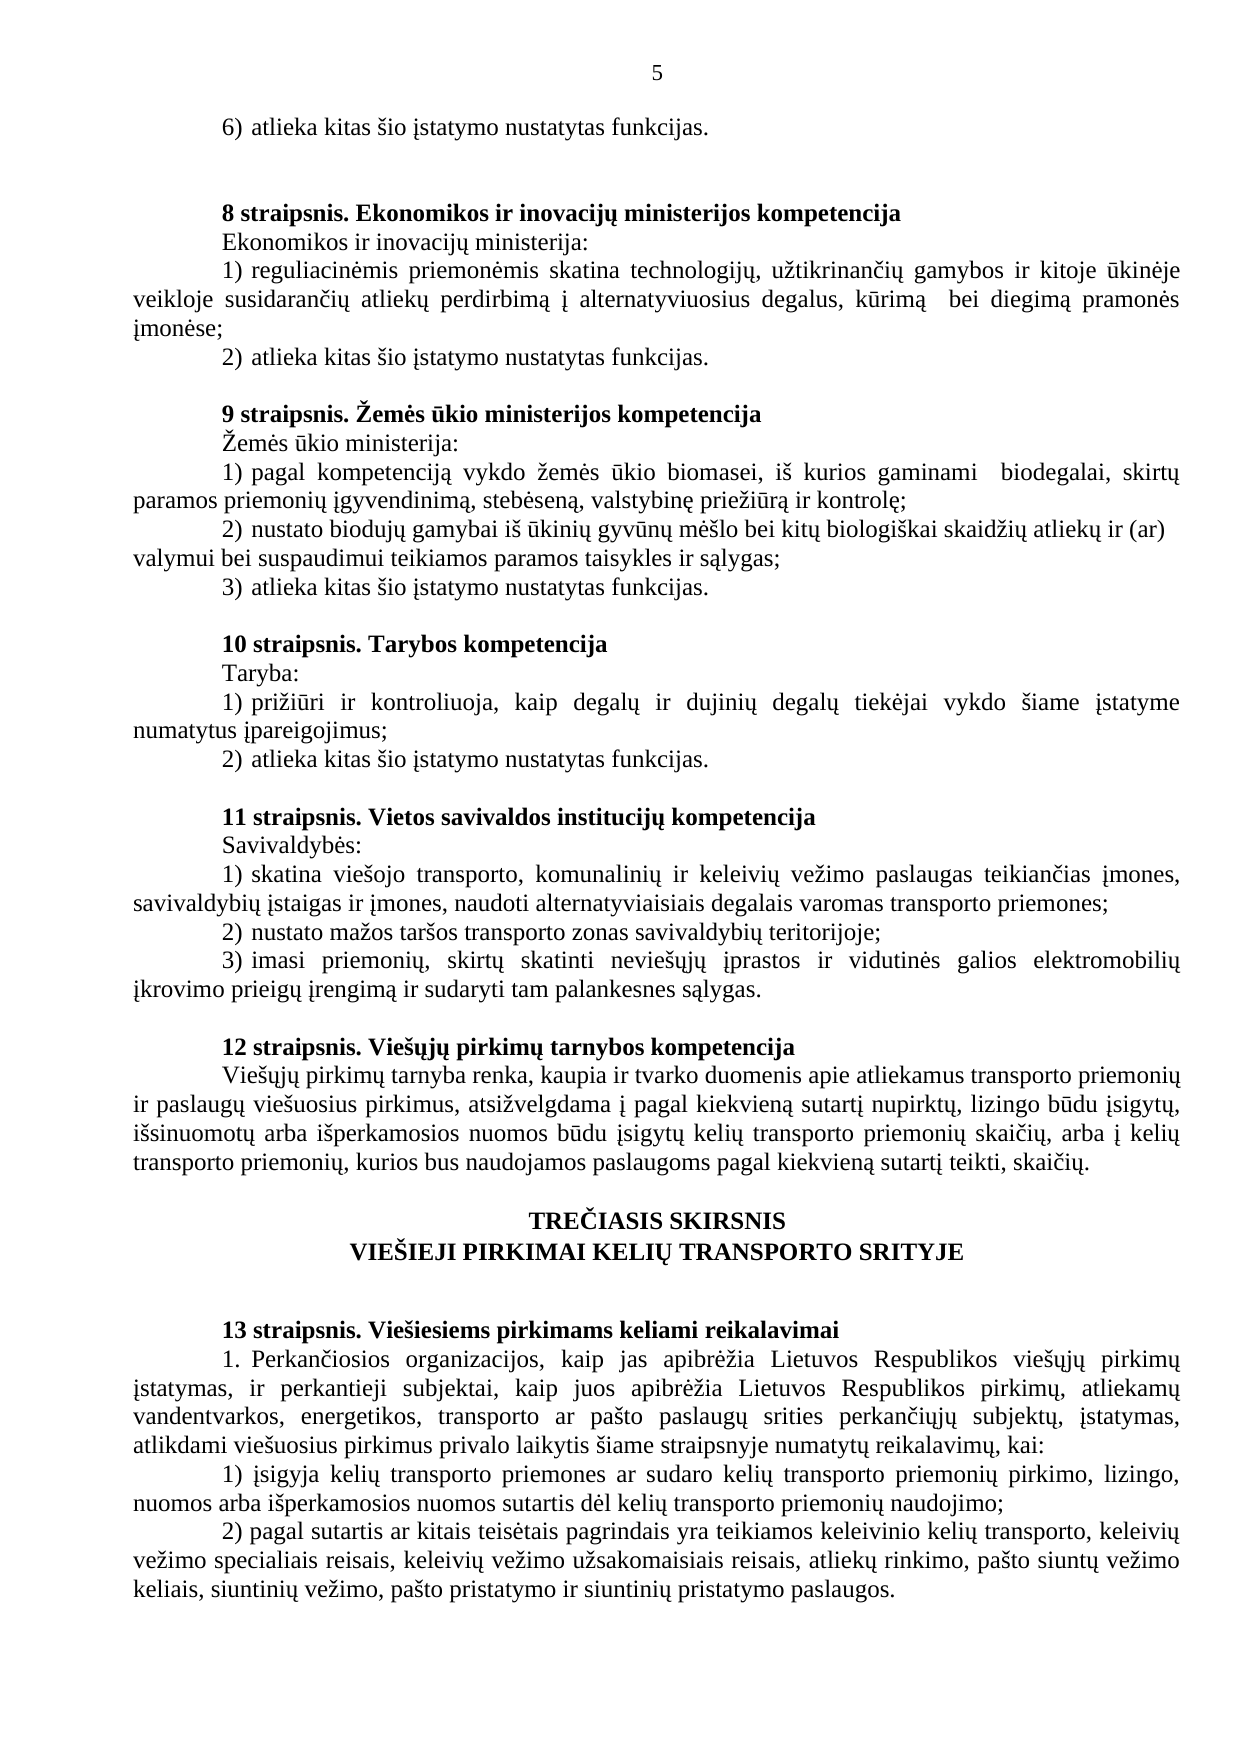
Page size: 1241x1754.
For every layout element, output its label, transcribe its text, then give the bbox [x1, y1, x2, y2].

text VIEŠIEJI PIRKIMAI KELIŲ TRANSPORTO SRITYJE [133, 1237, 1181, 1266]
text 6) atlieka kitas šio įstatymo nustatytas funkcijas. [133, 112, 1181, 141]
text Žemės ūkio ministerija: [133, 428, 1181, 457]
text 12 straipsnis. Viešųjų pirkimų tarnybos kompetencija [133, 1032, 1181, 1061]
text 3) imasi priemonių, skirtų skatinti neviešųjų įprastos ir vidutinės galios elektromobilių įkrovimo prieigų įrengimą ir sudaryti tam palankesnes sąlygas. [133, 946, 1181, 1003]
text Taryba: [133, 658, 1181, 687]
text TREČIASIS SKIRSNIS [133, 1206, 1181, 1235]
text 10 straipsnis. Tarybos kompetencija [133, 629, 1181, 658]
text 1) reguliacinėmis priemonėmis skatina technologijų, užtikrinančių gamybos ir kitoje ūkinėje veikloje susidarančių atliekų perdirbimą į alternatyviuosius degalus, kūrimą bei diegimą pramonės įmonėse; [133, 256, 1181, 342]
text 8 straipsnis. Ekonomikos ir inovacijų ministerijos kompetencija [133, 198, 1181, 227]
text 1) prižiūri ir kontroliuoja, kaip degalų ir dujinių degalų tiekėjai vykdo šiame įstatyme numatytus įpareigojimus; [133, 687, 1181, 744]
text 11 straipsnis. Vietos savivaldos institucijų kompetencija [133, 802, 1181, 831]
text Viešųjų pirkimų tarnyba renka, kaupia ir tvarko duomenis apie atliekamus transporto priemonių ir paslaugų viešuosius pirkimus, atsižvelgdama į pagal kiekvieną sutartį nupirktų, lizingo būdu įsigytų, išsinuomotų arba išperkamosios nuomos būdu įsigytų kelių transporto priemonių skaičių, arba į kelių transporto priemonių, kurios bus naudojamos paslaugoms pagal kiekvieną sutartį teikti, skaičių. [133, 1061, 1181, 1176]
text 1) skatina viešojo transporto, komunalinių ir keleivių vežimo paslaugas teikiančias įmones, savivaldybių įstaigas ir įmones, naudoti alternatyviaisiais degalais varomas transporto priemones; [133, 859, 1181, 917]
text 13 straipsnis. Viešiesiems pirkimams keliami reikalavimai [133, 1315, 1181, 1344]
text 2) pagal sutartis ar kitais teisėtais pagrindais yra teikiamos keleivinio kelių transporto, keleivių vežimo specialiais reisais, keleivių vežimo užsakomaisiais reisais, atliekų rinkimo, pašto siuntų vežimo keliais, siuntinių vežimo, pašto pristatymo ir siuntinių pristatymo paslaugos. [133, 1516, 1181, 1603]
text 2) nustato biodujų gamybai iš ūkinių gyvūnų mėšlo bei kitų biologiškai skaidžių atliekų ir (ar) valymui bei suspaudimui teikiamos paramos taisykles ir sąlygas; [133, 514, 1181, 572]
text 1. Perkančiosios organizacijos, kaip jas apibrėžia Lietuvos Respublikos viešųjų pirkimų įstatymas, ir perkantieji subjektai, kaip juos apibrėžia Lietuvos Respublikos pirkimų, atliekamų vandentvarkos, energetikos, transporto ar pašto paslaugų srities perkančiųjų subjektų, įstatymas, atlikdami viešuosius pirkimus privalo laikytis šiame straipsnyje numatytų reikalavimų, kai: [133, 1344, 1181, 1459]
text 3) atlieka kitas šio įstatymo nustatytas funkcijas. [133, 572, 1181, 601]
text Savivaldybės: [133, 831, 1181, 859]
text 9 straipsnis. Žemės ūkio ministerijos kompetencija [133, 399, 1181, 428]
text 2) nustato mažos taršos transporto zonas savivaldybių teritorijoje; [133, 917, 1181, 946]
text 2) atlieka kitas šio įstatymo nustatytas funkcijas. [133, 342, 1181, 371]
text 1) pagal kompetenciją vykdo žemės ūkio biomasei, iš kurios gaminami biodegalai, skirtų paramos priemonių įgyvendinimą, stebėseną, valstybinę priežiūrą ir kontrolę; [133, 457, 1181, 514]
text 1) įsigyja kelių transporto priemones ar sudaro kelių transporto priemonių pirkimo, lizingo, nuomos arba išperkamosios nuomos sutartis dėl kelių transporto priemonių naudojimo; [133, 1459, 1181, 1516]
text 2) atlieka kitas šio įstatymo nustatytas funkcijas. [133, 744, 1181, 773]
text Ekonomikos ir inovacijų ministerija: [133, 227, 1181, 256]
